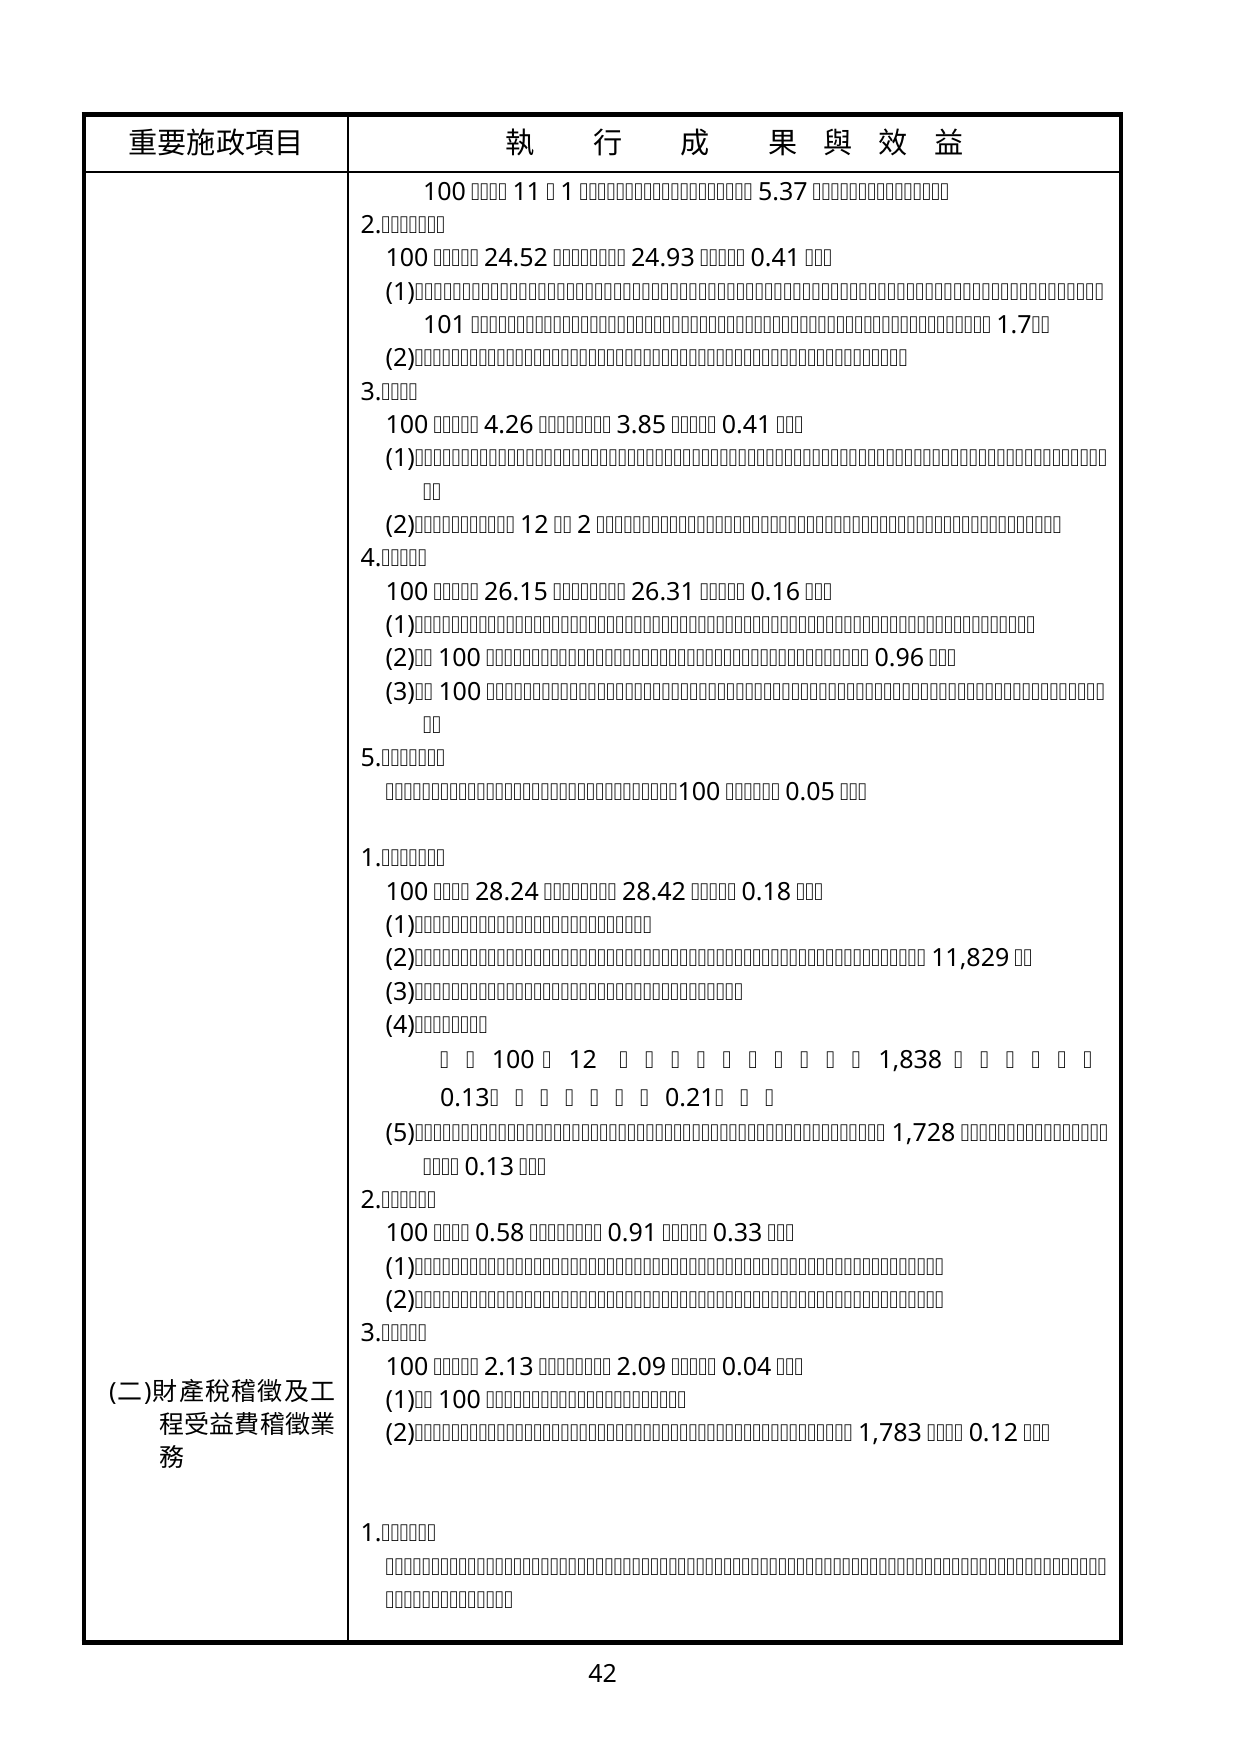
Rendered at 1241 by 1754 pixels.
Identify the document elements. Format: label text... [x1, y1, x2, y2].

table_header 執 行 成 果 與 效 益 [349, 117, 1119, 171]
table_header 重要施政項目 [86, 117, 347, 171]
table_cell 100年度歲入預算數為1,184億元，其中稅課收入534.33億元，非稅課收入164.40億元，補助收入485.27億元，預算達成率為87.22%（截至101年1月20日關帳日入庫情形，未含保留數）。 在歲入方面加強督促機關各項收入繳庫事宜，歲出方面嚴格審查各項經費支出並確實執行。 1.賡續推動各機關學校辦理實體採購卡及網路採購卡業務。 2.各機關100年度實體卡刷卡金額為14.80億元，網路採購卡刷卡金額為0.38億元。 1.成立「財劃法專案小組」，研討修法方向與內容。 2.研擬有利大高雄的「財政收支劃分法」、「公共債務法」修法說帖，函送高雄市籍立法委員協助爭取合理之財源及舉債空間。 3.除原有的開源節流措施再精實外，另新增部份財政新策略，結合「土地開發」及相關創新思維及突破性財務策略，以改善大高雄的財務困境。 1.積極督導各機關將各項規費、罰鍰、信託管理、財產、營業盈餘及事業、捐獻、贈與及其他收入，依照規定繳庫。 2.督導各機關確實依「高雄市政府所屬各機關學校收入憑證管理要點」辦理。 1.100年度發行1期附息公債及1期零息公債共計200億元，利率各為1.45%及1.2%均較同期發行之公司債利率為低，充分運用年度債務付息預算，注意市場利率趨勢，掌握發行時點，節省利息支出。 2.按期別撥付本市債務基金發行公債之相關費用及還本付息等費用。 以公開詢價方式，依各銀行提報最低利率作為借款銀行之參考資料，隨時辦理債務轉換及啟動利率協商機制，以節省利息支出，加強債務管理，若參考99年度原高雄縣透支利率估算，則約節省利息支出2億元。 1.高雄銀行100年度辦理現金增資12億元，本府編列5億元預算配合辦理，使高雄銀行順利於100年10月完成增資。 2.增資案發行價格每股10元，本府共計認購5千萬股，持股比率由46.07％異動為45.28％。 1.本府100年6月考核該所99年度經營績效，成績83.87分，列為甲等。 2.100年1月及7月抽查質借品安全管理及存貨控管情形，抽查結果正常，未發現錯誤疏失之情形。 3.現行質借放款利率為月息9厘，發揮平衡民營當舖高利之功能。 4.100年度總收質人次4萬1千餘人，收質件數12萬9千餘件，總放款金額為14億2,795萬元。 5.100年度盈餘預算數為1,703萬5千元，截至12月底稅前盈餘1,708萬2千元，全年預算達成率100.28％。 1.本市第三信用合作社均依照章程規定，定期召開理、監事、社務會議暨社員代表大會，聽取各項工作報告、業務報告，審議各項提案。 2.人事升遷任用確實依照人事管理規則規定辦理，並督促加強員工職前及在職訓練。 3.督促建立各項制度，加強社員合作教育及增進社員福利。 1.本市第三信用合作社存放款及代理業務均依規定辦理，經行政院金融監督管理委員會檢查之經營缺失事項，除監督檢討改善並予追蹤考核。 2.每月依據業務報告分析經營狀況，督導改善。 3.本年度派員查核第三信用合作社本、分部共5家變現性資產，尚未發現重大違失情形。 4.督導信用合作社於努力拓展業務外，並配合政府政策提高備抵呆帳提撥率、積極轉銷呆帳，100年度逾放比率有下降之情形。 督導本市第三信用合作社辦理增股，充實自有資金，輔導監事會監察各項開支，糾正不當開支，並加強稽核，防範舞弊之發生及開源節流改善財務結構。 1.督導農、漁會信用部依據政府金融法規辦理信用業務並追蹤考核。 2.督導農、漁會信用部積極清理逾期放款，加強催收提升經營體質，100年度逾放比率持續改善。 3.督促追蹤金檢缺失改善情形。另配合海洋局及農業局辦理年度考核。 4.本年度派員查核農漁會本、分部共33家變現性資產，尚未發現重大違失情形，並督導其確實辦理缺失改善後彙報行政院農業金融局。 1.於100年5月3日召開「高雄市不動產評價委員會100年第1次會議」重行評定本市100年房屋標準價格，對於房屋標準單價中有關房屋樓層超高部分之加價規定，予以高度（12公尺）限制，及簡陋房屋項下增列「樑、柱使用回收再利用之舊有鋼骨建材」一項減成規定。另重行評定全市房屋街路等級調整率，檢視全市各道路地段率之妥適性與合理性，共計調整49個路段，影響戶數7,285戶，增加稅額53萬元，並於100年5月20日以高市府四維財稅金字第1000052621號函公告自100年7月1日起實施。 2.縣市合併後重新制定「高雄市促進民間參與公共建設減免地價稅房屋稅及契稅自治條例」、「高雄市使用牌照稅徵收自治條例」、「高雄市房屋稅徵收自治條例」、「高雄市娛樂稅徵收自治條例」等4項法規草案，業經本市議會第1屆第2次定期大會一讀會審議通過。另訂定「高雄市私有歷史建築聚落文化景觀地價稅及房屋稅減徵標準」業經100年4月12日市府第15次市政會議審議通過，並以100年5月9日高市府四維財稅金字第1000046793號令刊登於高雄市政府公報100年夏字第12期。 本市100年度市稅預算數為308.8億元，截至100年12月底止實徵淨額累計數308.1億元，達成率為 99.8 ﹪。 本府稅捐處積極戮力加強清理欠稅，100年度計徵起12億403萬元。 1.依據本府100年度菸酒查緝抽查計畫，應抽查菸酒製造業、進口業、批發買賣業、販賣或使用未變性酒精業者共600家，截至12月31日止，共抽檢業者1,088家，執行率181.33%。 2.100年查獲涉嫌違反菸酒管理法案件截至12月31日共137件，查扣違規酒品累計為185,770﹒23公升，市值為2,896萬7,806元，查獲違規酒品績效為全國第一，另查扣違規菸品累計為1,240,651包，市值為5,669萬1,618元，查獲違規菸品成績斐然。 3.100年菸酒查緝績效如下： (1)春節前專案查緝，經評定查獲私劣酒品績效全國第1名，查獲低價酒品全國第2名。 (2)端午節前私劣菸酒專案查緝，經評定查獲私劣菸品績效全國第1名，查獲低價酒品全國第2名。 (3)中秋節前私劣菸酒專案查緝，經評定查獲私劣菸品績效全國第2名。 (4)第1次不定期私劣菸酒專案查緝，經評定查獲私劣菸品績效全國第3名。 (5)第2次不定期私劣菸酒專案查緝，經評定查獲私劣菸品績效全國第2名。 1.100年辦理菸酒法令宣導，區分為動態及靜態如下： (1)動態方面：校園宣導（15場次）、民眾法令宣導（110場次）、業者法令宣導（179場次）合計宣導場次為304場次，人數約350,000人，並主動積極規劃朝多元化方式進行，如青少年校園宣導及主辦邀請藝文團體及弱勢團體表演，於宣導活動中融入文化、關懷及慈善公益表演，以擴大宣導效果。 (2)靜態方面： A.1月20日及30日於台灣新生報刊載免稅菸酒不得營利販售法令宣導新聞及酒之廣告或促銷應有明顯標示或其他警語法令宣導廣告。 B.1月27日首長接受市政行銷廣播中心專訪，重點簡述為如何加強查緝？如何教導民眾辨別私劣菸酒？如何從教育的理念著手，杜絶私劣菸酒氾濫？等相關菸酒法令知識。 C.4月委外製作菸酒法令宣導標語共2,000份，完成後已分送各民政及警政單位，以擴大菸酒法令宣導效果。 D.5月份發布2則菸酒法令新聞稿，分別刊載於「台灣時報」及第1261期之「新新聞」週刊。 E.6月份委外製作「私劣菸酒不入口身體健康不用愁」之紅布條計500條，提供環保局加掛於清潔車輛，以擴大菸酒法令宣導效果。 F.6月份發布5則菸酒法令宣導新聞稿，分別刊載於「台灣新生報」及「台灣時報」。 G.8月份分送菸酒法令宣導講義及摺頁至東區與西區稅捐稽徵處所屬各分處服務台供民眾參閱，以擴大菸酒法令宣導效果。 H.9月份委託港都電台自9月13日起至11月11日止，製播2則菸酒法令宣導文案，並搭配新聞置入及節目口播等方式宣導菸酒法令。 I.9月份委外製作戶外彩色LED電視牆，自9月1日起至10月31日止，於本市（十全、五福、大勇）重要路口等3處，播放「菸酒相關法令宣導」多媒體廣告，以擴大菸酒法令宣導效果。 J.12月10日於臺灣時報，刊載拒買私劣菸酒身體健康到永久等菸酒法令小常識之宣導廣告。 K.12月於台灣新生報所發行之農民曆，刊載拒買來路不明及價格明顯偏低之菸品及勿以網路或其他無法辨識購買年齡方式販售酒品之宣導廣告。 2.100年共辦理4場菸酒辨識研討會，分別於5月（鳳山行政中心多媒體會議室）、7月（市府九樓第六會議室）、9月及12月（市府10樓財政局第2會議室）舉行。 100年度分別於3～7月、9月及12月共辦理7次銷毀已判決（裁處）之沒收、沒入物品，總計銷毀私酒126,871.6公升，私菸220萬6,929包。 為利財產移交接管及產權、管理機關變更登記作業之推動，依照 「改制後高雄縣市管理機關對照表」，分別清查、繕造移接清冊，高雄縣市及原鄉鎮市公所經管財產，其中土地計12萬筆、建物1萬餘棟及其它財產達322萬筆，移交清冊達2千餘冊，於合併改制後，隨同業務移交新管理機關管理，本府各機關學校已於期限內完成財產清冊移交及產權變更登記事宜，目前各機關學校已如數完成。 1.為維護本市財產權益，將原高雄縣所屬機關學校及鄉鎮市公所之財產資料納入系統管理，並擴充強化原有「高雄市市有財產管理資訊系統」，以求市有財產量值之正確性。 2.於100年度分別辦理系統硬體擴充、資料轉檔、系統操作及財產法令等教育訓練，藉以建立財產管理人員護產責任及正確管理觀念。101年度起將全面使用「市有財產管理資訊系統」執行財產管理相關作業。 督導府屬各機關學校公用財產管理： 1.督促各管理機關依規定辦妥產權及管理機關登記。 2.完成100年度公有財產管理業務檢查： 辦理本府所屬機關學校財產管理業務檢查，藉以發掘問題、檢討得失，以期增進業務管理能力，健全市有財產管理制度，100年度計抽查本市體育處等13個，檢查結果受檢單位成績85分(含)以上而未達90分以上者，依規定財產管理人員得以獎勵，其他單位成績在70分以上而未達85分者，予以輔導協助改善。另將檢查結果函送本府所屬機關學校據以參考改善（進）。 3.辦理財產管理教育訓練，強化財管績效： 為因應縣市合併財產資料整併作業及管理，加強本府各機關學校財管人員對市有財產系統操作之熟悉度，100年度辦理市有財產管理資訊系統操作研習，參加人數共約600人。另為加強市有財產之保管、使用、收益、處分與利用，增進本府各機關學校財產管理人員相關管理知能與常識，針對財管人員舉辦教育訓練，總計受訓人數約900人，藉此導正財產管理部分缺失及解決問題，增進財產管理人員財產管理知能與常識，並提昇財產使用效能。 4.促進資源再利用，增裕市庫收入： 為達到有效使用公用財產，98年12月委外建置完成戀舊拍賣網，99年3月1日正式啟用，藉由拍賣網進行交換及公開拍賣，除資源充分再利用外，亦可增裕市庫收入。截至100年12月31日止，共計拍賣947項物件，總金額約130萬元。 5.市有公用動產依規定分類、編號，並設置財產分類明細表，每半年報主管機關。 6.為提升財產使用效能，於100年7月重新編訂「高雄市市有公用財產管理作業手冊」 以作為縣市合併後承辦財產管理業務之範本，加強各機關學校財產管理能力及健全市有財產管理制度，以維護市產權益，並提昇財產使用效能。 為提高原高雄縣轄區內27個區公所經管之原代表會辦公廳舍之利用效能，避免浪費資源，清查使用情形、統一列管及規劃本府各機關辦公空間所需，以強化建物空間整體運用價值，經實地清查原高雄縣轄區內27個區公所經管之原代表會辦公廳舍完竣並擬具處理原則奉核定後，皆已分配使用完畢。 對於本市市有土地及房舍應繳納之地價稅與房屋稅，均依規定於收到繳稅通知單並核對清冊無誤後，依法繳納。 為了解並提高原高雄市轄區內市有閒置眷舍之利用效能，避免浪費資源，擬具「市有閒置眷舍清查計畫」，第一階段清查閒置眷舍作業，已完成第一階段清查閒置眷舍作業，可立即收回處理部分共計44筆，其中6筆可處分眷舍已送請本市議會審議後辦理讓售，俾挹注市庫財源。 1.已出租市有非公用土地予以讓售。 2.市有非公用空地辦理標售。 3.100年度總計出售11億4,487萬元。 1.100年度房租收入1萬5,248元。 2.100年度土地租金收入1億6,929萬元。 3.100年度違約金收入121萬849元。 追收被占用市有非公用土地使用補償金，100年度使用補償金收入2,585萬元。 1.100年度提供交通局借用市有非公用空地，規劃作為臨時停車場計44筆，面積2.4公頃。 2.100年度提供區公所借用辦理綠美化作業計72筆，面積1.7公頃。 開創市有非公用不動產標租業務，制定「高雄市市有非公用不動產標租作業要點」及訂定標租投標須知、租賃契約書等招標文件，公開標脫坐落臨海工業區內小港區二橋段1343-1地號市有非公用土地，每年增加租金3,214萬2,670元的財源收入。 制定「高雄市市有非公用土地設定地上權實施要點」及訂定公開招標設定地上權投標須知、契約書等招標文件，於100年度辦理三民區三塊厝段二小段1362地號、鼓山區龍北段22地號等2筆市有土地設定地上權公開招標，惟無人投標，正檢討投標條件及了解投資人之需求，努力以赴賡續推動設定地上權業務。 為加強市有財產之活化管理及開發並配合都市發展增進財源，提請高雄市議會解除市有非公用土地逾500平方公尺出售管制，以供民間開發利用，創造公有財產管理之公共價值。 1.嚴格控制預算，促使庫款靈活調度： (1)建立各機關（工作計畫）歲出分配預算餘額資料檔，作為辦理支付之依據。 (2)代理銀行將各機關學校收入繳款資料（保管金繳款書15,962件、特種基金繳款書70,423件）、支出收回資料12,839件，匯入電子支付作業系統，作為辦理支付之依據。 (3)編製各類支付報表，提供上級決策參考。 2.加強支付資料審核，確保庫款安全，提供正確、迅速付款服務： (1)複核、簽放各機關學校付款支付資料251,726件。 (2)複核各機關學校轉帳資料4,397件、移轉資料135件。 (3)本年度支付淨額計349,779,023,811元。 (4)提供支付資訊予各機關學校隨時查詢核對。 1.全年支付筆數363,895筆，簽發市庫支票24,157張，其中領回轉發支票22,758張，自領支票703張，郵寄支票184張及存帳支票512張。 2.受理動態密碼卡及放行憑證之申請、換發： 受理動態密碼卡及放行憑證之申請、換發共2,767件，金額261萬3,900元，並於支付系統設定使用權限。 3.定期或不定期查核代庫銀行受託辦理部分支付業務情形： 查核簽發市庫支票辦理情形3次，另查核電子支付作業系統安全控管2次。 4.辦理逾5年未兌市庫支票繳庫事宜： 依高雄市市庫集中支付電子作業處理要點第22點規定辦理逾5年未兌市庫支票繳庫共繳納14萬8,812元。 增加就業機會，降低失業率，並提振本市經濟 1.100年度計核准10家廠商，其中屬高雄軟體園區者計5家。 2.100年度共有29家廠商請領補貼款，融資利息補貼2,034萬元，租金補貼620萬元，房屋稅補貼349萬元，共計3,003萬元。 支付公債發行及還本付息手續費 透過債務基金按期支付所需費用並辦理公債還本付息手續。 透過債務基金按期支付所發行公債之利息。 支付賒借收入利息 依賒借收入貸款金額及利率辦理利息支付手續。 支付調節庫款收支所舉借短期借款利息 償還部分貸款及公債本金 依還本期限辦理償還到期公債及借款本金。 1.加強推行為民服務工作，定期檢討成效，以落實為民服務 (1)充實改善各項服務及櫃台化作業，俾利民眾洽公，提升服務績效。 運用現代化資訊與通信科技，強化全功能服務櫃台功能，整合運用各稅的電腦資訊，將納稅人經常洽辦之37項服務項目，集中於單一窗口並受理跨區申辦，迅速完成民眾洽辦事項，免除奔波久候之苦，達到隨到隨辦立即服務之目標。全年共26萬件，績效卓著，落實「一處收件、全程服務」及「單一窗口」的便民服務。 為提升服務品質，除平日實施中午不打烊辦公服務外，並於使用牌照稅、房屋稅及地價稅開徵期間實施「延時服務」及「引導服務」措施，擴大服務層面，民眾反應良好。 為照顧偏遠地區民眾，免除其舟車勞頓，設立旗津服務台，提供稅務諮詢及核發各種稅務證明等37種服務，便利離島居民申辦各項稅務案件，全年累計服務32,652件。 推行全國首創「稅單健康檢查-讓您稅的安穩」便民措施，「主動」協助納稅人檢視稅單，以維護其權益，此一前瞻創新之作法，經新聞媒體刊載已廣獲迴響，全年累計服務81,128件。 設置「稅易通-客服中心」提供民眾電話語音查詢申辦進度、預約服務或申辦稅務案件，民眾透過家中或公共電話撥打服務專線代表號2293363，服務地點無限延伸。客服中心全年累計受理查詢、申辦及預約服務11,745件。 (2)重新檢修資訊服務網之資料內容與服務功能，並首創增建「節稅健檢系統」、「不動產移轉流程」之線上即時查詢服務功能，讓納稅義務人查詢本人稅務資料不受時間及空間限制，提供更便民多元化的服務管道，有助於提升網際網路服務品質。線上申辦全年共1,322件，網頁瀏覽查詢人次累計2,134,384次。 (3)為提升稽徵服務品質，不斷加強員工各項訓練，以提升本府服務形象。 為增進同仁業務之專業素養及技巧，舉辦為民服務及電話服務禮貌訓練，以增進同仁服務效能，提供優質的服務品質。 辦理志工專業特殊訓練及座談會，受訓志工計34人，藉以加強志工租稅常識及提升服務品質。 派員參加市府及人發中心、財訓所辦理之相關為民服務訓練課程。 (4)辦理民眾意見調查，經由民眾對各項納稅服務或稽徵業務進行問卷調查，俾能檢討及反映實際作業狀況，以為改進之參考。 調查對象：設籍高雄市(縣)且年滿20歲以上之民眾自由作答。 調查時間：自100年9月1日至9月30日止。 調查結果：本年度所作意見調查有效回收1,068件。 調查結果顯示如下： A.整體服務品質滿意度為99.16%，顯示一年來為民服務的努力獲致民眾高度的評價。 B.稅務服務項目中以「櫃台人員的辦事效率」最令民眾滿意。 C.有關民眾建議事項，業已轉發相關單位全面檢討，以強化為民服務品質。 (5)為落實為民服務工作，積極提升為民服務品質，定期或不定期考核稅捐稽徵處各分處為民服務工作，並將考核結果函請各單位檢討改進。100年稅捐稽徵處分別對各分處執行書面考核、實地考核各1次，並彙整考核缺失，要求各分處檢討改善。 (6)為善用社會資源延伸服務據點，以加強為民服務，與本市各區公所、戶政事務所及民間企業建立跨官產合作關係，發揮資源共享效益，以提升為民服務效能及形象。100年度累計服務30,878件，績效良好。 2.訂定多元化之租稅教育及宣導活動計畫，並確實執行，使納稅人瞭解各稅稅法規定，加強徵納雙方溝通，以提高納稅意願 (1)訂定100年度租稅教育及宣導工作計畫，並切實執行。 (2)舉辦租稅教育與宣導共計辦理408場次： 宣導租稅法令常識，維護市民納稅權益，全年不定期舉辦租稅宣導，市民反應熱烈，不但圓滿達成租稅宣導任務提升機關形象，更有助稅收及增進徵納雙方和諧關係： A.配合節日、節慶舉辦租稅宣導，舉如「結合100年高雄端午龍舟邀請賽」、「温馨五月感恩媽咪」、「重陽節聯歡租稅宣導活動」、「結合2011跨年晚會租稅宣導活動」等活動。 B.結合本府農業局、公車處、各區公所、民政局等機關、大型活動舉辦租稅宣導，舉如「2011MIZUNO高雄國際馬拉松活動」、「農濃的愛」、「高雄廣播電台台慶活動」、「公車與鴨子船社區行銷推廣」、「2011左營萬年季」等活動。 C.提升市民文藝氣息及生活品質，舉辦「結合大彩虹音樂節活動」、「結合我的祖宗十八代舞台劇」、「結合豆子劇團達剛三號」、「結合創世歌劇團-女人皆如此藝文演出」、「結合聲光顯影皮影戲活動」等辦理租稅宣導，加強民眾正確之稅務認知。 D.提倡正當休閒活動，增進親子情誼促進家庭和諧，並適時宣導租稅，舉辦「活力租稅健行」、「慶祝建國百年統一發票盃南區路跑活動」、「結合菜公里兒童寫生租稅宣導活動」等活動。 加強租稅教育宣導，以建立民眾正確稅務觀念，全年不定期舉辦租稅教育講習，適時宣導租稅法令並解決民眾各項稅務疑義： A.加強培訓租稅宣傳隊，提升其專業素養及宣傳技巧，俾使租稅教育與宣傳工作順利推展。 B.結合本府社教館、客家委員會、勞工大學、各國中及國小、高雄市國稅局等，舉辦「租稅假日創意廣場」、「土地增值稅申報實務講習」、「教師租稅講習」等租稅講座。 C.針對不同的機關、團體需求，舉辦「高雄新聞職業公會租稅講習」、「藥師公會節稅講習」、「保險從業人員講習」、「不動產同業公會會員代表公會」等租稅講座。 D.建立一般市民朋友正確租稅常識，舉辦「租稅行動教室」、「新租稅Kuso－童話故事首部曲及二部曲網路租稅教育」等租稅教育課程。 E.加強學童及教師租稅法令常識宣導及培養誠實納稅觀念，舉辦「建國百年租稅達人冠軍秀」、「Let`s fight－狗狗租稅PK賽」、「租稅開麥拉－七件戲服的秘密」、「100年度租稅幸褔學習計畫租稅常識測驗」及「國中、小學校慶、租稅學堂暨行動電影院」等租稅教育宣導活動。 (3)利用媒體辦理各項宣導： 利用發布新聞、本處及機關團體網路、社群網站、廣播電台、有線電視台播放短片及跑馬燈、張貼開徵海報及公告、大型路口電子LED廣告、各機關學校LED租稅宣導、大型路口、加油站及垃圾車懸掛布條等媒體密集擴大宣傳，以全面廣為周知社會大眾，有效防止新欠，提升稽徵績效。 編印各種稅務文宣資料：舉如宣導手冊、地方稅宣導小摺頁、多元繳納方式、稅務小錦囊、稅務報馬仔、稅務講習講義等，分送納稅義務人或民眾參閱。 (4)加強新頒稅務法令及重要措施發布新聞及開闢稅務專欄： 本年度共發布新聞計469件，見報數達504件，除有助於建立民眾正確誠實納稅觀念，對稅制、稅政推動以及機關形象的提升，助益良多。 1.徵收地價稅 100年度預算數60.55億元，實徵淨額為65.75億元，超徵5.2億元。 (1)確實運用內部及外部各項課稅資料，以確實釐正土地稅籍並正確開徵地價稅。 (2)執行100年度地價稅開徵、催徵工作計畫，於開徵前訂定地價稅宣導工作計畫，利用各項媒體廣為宣傳，提醒納稅人如期繳納，以提高徵績；開徵期間加強納稅諮詢及補單作業，並於滯納期滿積極清理欠稅。 (3)積極執行地價稅稅籍及使用情形清查工作計畫，全年清查作業合計增加稅收5億551萬元；另因縣、市合併重新歸戶，東區稅捐處約5億元稅額歸戶至西區稅捐處，致稅收超徵並順利達成預算。 2.徵收土地增值稅 100年度預算數30.48億元，實徵淨額為31.93億元，超徵1.45億元。 (1)嚴謹審核減免、不課徵及退稅申請案件，確實執行所有列管案件清查，有效遏止逃漏及增加稅收。 (2)本年1月起房市交易趨於活絡，申報移轉件數及應納稅額較去年同期增加，5月起受特種貨物及勞務稅影響及10月起受國際經濟情勢不確定性衝擊，申報土地移轉件數略有減少，惟累計申報查定件數及應納稅額仍較去年同期增加，其中新光人壽保險股份有限公司等1,000萬元以上大額案件於12月繳入稅額計3億6,790萬元，又補徵以前年度記存稅額7,732萬元，致稅收超徵並順利達成預算。 3.徵收契稅 100年度預算數12.74億元，實徵淨額為11.27億元，短徵1.47億元。 (1)本年1-3月房市交易尚屬活絡，申報房屋移轉案件及應納稅額較去年同期增加，惟4月起因受特種貨物及勞務稅影響，申報房屋移轉案件及應納稅額均較去年同期減少，又去年有日月光半導體製造(股)、華東科技(股)、力興資產管理(股)等繳納大額契稅4,392萬元，本年則較少大額交易，致實徵數減少。 (2)本年度雖加強涉屬契稅條例第12條第2項案件之列管及查核，以有效遏止逃漏及增加稅收，並落實契稅跨區申報及跨區查欠作業，便利納稅人就近及早完成申報，惟仍未能達成預算。 4.徵收房屋稅 100年度預算數54.85億元，實徵淨額為53.84億元，短徵1.01億元。 (1)確實運用內部及外部各項課稅資料，以健全房屋稅籍。 (2)執行100年度房屋稅稅籍及使用情形清查工作計畫，確實核對房屋稅籍，而使公平合理課稅，總計全年清查作業增加稅收0.88億元。 (3)執行100年度房屋稅開徵、催徵工作計畫，於開徵前廣為宣導開徵訊息，於開徵期間加強納稅諮詢及補單作業，並於滯納期滿積極清理欠稅。 (4)本年預算數較去年增加3.35億元，雖經努力稽徵，仍有1.01億元缺口。 5.徵收印花稅 100年度預算數6.17億元，實徵淨額為5.62億元，短徵0.55億元。 (1)訂定100年印花稅總檢查工作計畫，擇選經驗豐富、熟稔查核方法之同仁組成檢查小組進行查核，總計查核1,375家，自動補報補繳稅額10,245萬元，查獲違章商號18家及稅額40,950元。 (2)100年度預算數較99年度預算數增加0.17億元，惟本年度並無新增重大工程合約，及金融機構存款、放款利率仍低，另受特種貨物及勞務稅影響及國際經濟情勢不確定性衝擊，因而降低不動產交易的意願，致使應稅憑證減少，雖已加強執行總檢查工作，及積極輔導營業人改以繳款書方式完納印花稅或辦理印花稅彙總繳納，惟仍未能達成預算。 6.經徵工程受益費 100年無新開徵工程受益費。 1.徵收使用牌照稅 100年預算數34.76億元，實徵淨額為35.21億元，超徵0.45億元。 (1)辦理車輛稅籍資料與監理處車籍資料互相勾稽，並予釐正。 (2)加強清查欠稅人戶籍地址，若查得新址，即予更正投遞住所，再以雙掛號寄發，逾滯納期滿未繳即移送強制執行，本年度共移送32,762件。 (3)釐正納稅人投遞地址，提高開徵繳款書送達率，利於稅款之徵起，減少新欠發生。 (4)車輛總檢查計畫： 本年度迄至12月底止，運用車牌自動辨識系統及停車格資料等，查獲本市未稅及無牌使用公共道路等車輛，經移送裁罰者計有2,179件，補稅金額3,140萬元，裁處罰鍰5,184萬元。 (5)施行「退稅憑單」，採隨到隨辦方式，縮短作業流程，加強便民服務，頗獲好評。 (6)對於身心障礙車輛免稅案件，訂定清查計畫，針對全國戶政交查之異常資料分批逐筆詳查，其中已不符免稅規定者計1,757件，已全部恢復課稅並追繳稅款，計補徵稅額1,492萬元。 2.徵收娛樂稅 100年預算數1.42億元，實徵淨額為1.35億元，短徵0.07億元。 (1)本年度1-12月臨時公演徵起稅額580萬元，與去年同期徵起835萬元比較，減少255萬元，稅收不如預期。 (2)整個娛樂業環境改變，傳統舞廳、電玩業消費人口減少，新興視聽歌唱、投幣式卡拉OK、網咖等娛樂業均為平價或小規模商號，營業額較低，稅收因而減少。 1.辦理稅款解繳 配合金融機構代收地方稅之金資流作業，辦理稅款轉正解繳市庫。 2.退稅納入電腦一貫作業 依據徵課管理作業規定，列印退稅公庫支票、憑單及表報。100年度辦理退稅共計24,214件，金額3億3,029萬元。 3.宣導多元化轉帳納稅管道 100年度納稅人使用多元化轉帳納稅共計773,569件，其中委託轉帳115,434件，自動櫃員機12,512件，信用卡34,174件，便利商店609,918件，電話語音及晶片金融卡1,531件。 4.欠稅清理 為加強防止新欠清理舊欠，訂定年度欠稅清理計畫函轉各單位確實執行，100年度計徵起舊欠7億5,308萬元。 5.稅捐保全措施 欠稅案件依法辦理禁止處分與限制出境，保全租稅債權，共計徵起3,602件，金額1億3,587萬元。 6.執行憑證之清查 100年度執行憑證再移送強制執行而徵起舊欠計9,158件，金額6,101萬元。 7.欠稅移送執行 100年度滯納稅款及罰鍰案件移送強制執行共計98,864件，金額10億9,828萬元，徵起30,782件，金額2億9,763萬元。移送件數徵起率31%，移送執行金額徵起率27%。 8.配合行政執行 執行人員除派駐法務部行政執行署高雄分署收取執行案款，處理執行命令扣薪、扣存款等匯票、支票兌領外，並協助引導執行書記官前往現場執行。 9.參與債權分配 100年度法拍申報債權參與分配案件計2,687件，金額11億5,389萬元，其中土地增值稅獲分配1億2,873萬元，房屋稅等其他稅款獲分配9,049萬元，合計2億1,922萬元。 1.實施電腦線上作業及查詢 (1)西區稅捐稽徵處各項稅目（土地增值稅、契稅、房屋稅、地價稅、牌照稅、娛樂稅…等）申報、開徵、過戶釐正作業，皆可跨全市各分處辦理及查詢，全功能櫃台服務計41,418件。 (2)跨國稅局查詢租賃或執行業務計25,229件。 (3)戶政網路戶籍查詢計301,705件。 (4)健保資料及郵匯資料查詢計33,974件。 (5)查詢地政處(地籍)、都發局(土地分區使用)等資料計409,111件。 (6)每日提供高雄市稅收快報、退稅快報資料計2,910,588件及45,897件。 (7)納稅人限制出境查詢計1,306件。 (8)查詢全國財產及綜合所得稅、營業稅等資料計1,352,561件及444,512件、124,015件。 (9)推展行政院研考會貼心e管家，以登入訊息通知民眾各項稅費罰單之繳納，提供636筆服務。 2.持續推展稅務自動化作業 (1)落實稅務業務資訊化，執行各稅開徵、稅款解庫、銷號、欠稅催繳、移送執行、徵收管理、會計等全面電腦化作業，維護稅務徵收各項作業，縮短處理作業時間，跨機關服務，提升行政作業效率，提供各項便捷為民服務。 (2)推展執行財政部稅務入口網路線上申辦及查詢作業計2,830件。 (3)持續推廣地方稅網路申報作業，舉辦租稅宣導活動，並於各大媒體持續宣傳及推廣，大幅提升網路使用意願，總計100年度地方稅網路申報案件共68,168件，較去年大幅成長129%，有效提升網路申報作業績效。 (4)配合各稅繳款書條碼化作業，進行金融機構臨櫃代收條碼化繳款書金資流作業，於99年7月全面實施後，加速稅款解庫速度。 (5)運用社會局每月提供之檔案，查核牌照稅免稅車輛檔計43,121件。 (6)運用交通局提供之15套車牌辨識系統資料及停車格資料，以資源共享方式與本處購置之車牌辨識系統資料整合，以簡化使用牌照稅車輛檢查程序及提升車輛總檢查績效。並獲本府所屬各機關建立參與及建議制度評選獲得第一名，參加「行政院所屬各機關建立參與及建議制度」評選。 (7)持續推展「欠稅影像掃描移送執行整合系統」，有效提升作業效率。 (8)「稅務電子證明系統」提供房屋稅、地價稅課稅明細表、使用牌照稅稅籍、退稅及轉帳納稅資料等查詢服務項目，提供多元化服務平台，全年度服務件數已超過1,524件，大幅提升便民服務績效。 (9)因應縣市合併，於100年1月6日完成稅務資料庫整併及連線作業，完成縣市合併稅務資訊整合作業，東、西區稅捐處徵課管理系統作業由本處（西區）執行，使本市稅款劃解、解繳入庫、會計、統計等作業一致性，提升資訊作業行政效率，提供高雄市民單一窗口查詢之便捷服務。 (10)配合財政部財稅資料中心「賦稅資訊系統整合再造更新整體實施計畫」地方稅建置委外服務案作業，100年配合期程已完成74項子系統之需求訪談、系統分析、系統設計等作業，另擔任南區7個地方稅稽徵機關教育訓練之窗口，共辦理7項課程之教育訓練計14天次，參加人數計247人。 3.維護資通安全 (1)成立資通安全處理小組，加強緊急通報應變能力，並防範資通安全事件危機，並配合本府資訊處分別於100年4、9月進行電子郵件社交工程演練，100年12月進行資訊安全通報演練，均符合規定標準。 (2)建置內外網路實體隔離設備，有助提升資訊安全，阻絕不法入侵。 (3)依ISO27001認證之ISMS（資訊安全管理系統）規定，落實資訊軟、硬體之安全、管制與維護，強化資通安全。100年度辦理2次資訊作業內部稽核，並進行2次ISMS資訊安全外部稽核及2次ISMS資訊安全內部稽核作業，通過驗證複評，有效發揮資通安全之預防矯正功能。 (4)100年6月10日、10月23日及12月9日實施災變回復模擬演練，模擬網路通訊系統受損、電腦機房供電系統中斷與Data Guard資料庫磁碟陣列故障演練，確保在最短時間內回復正常作業，維護稅捐稽徵處業務順利安全運轉。 4.辦理稅款資料劃解、登錄與銷號 (1)100年度完成繳款書銷號計2,866,569件。 (2)100年銷號異常案件處理計17,574件。 (3)100年度登錄高雄市無條碼繳款書計3,679件。 (4)代為處理外縣市稅款資料計176件。 5.辦公室自動化作業 (1)推動辦公室OA自動化，整合相關辦公室業務，例如電子公文收發、公文製作、公文管理、人事差假、薪資、人民陳情案件管制等。 (2)已建立同仁e化內網電子信箱，簡化傳遞流程，提升行政效率，達成e化目標。 (3)已建立內網知識管理平台，有利於同仁熟悉各項稅務操作流程、資訊作業相關規定及充實專業知識。 (4)為落實無紙化作業之推廣，於西區稅捐稽徵處各單位加裝乙套掃描套件於網路影印機上，以簡化公文傳閱及減少影印保留之公文紙張。 1.審慎處理違章案件，以保障受處分人權益並維護租稅公平 (1)違章案件均由審理人員，充分審視違章證據，澈底瞭解案情，依法審慎處理，以符公平合理之課稅目的。100年度受理違章案件2,838件，皆已審查結案，辦結率達100%。 (2)對審理確定之違章案件均填具審查報告書及裁處書，層轉審核；另對於簡易違章案件，以裁處書兼代審查報告書，以提升行政效率。 (3)屬漏稅額在20萬元以上或行為罰在50萬元以上(使用牌照稅裁罰案件除外)，均提送裁罰審議小組審議，並按審議決定製作裁處書。本年度提送裁罰審議小組審議案件計6件，已決議通過並作成裁罰處分。 2.加強違章罰鍰案件之送達催繳及移送法務部行政執行署高雄分署強制執行，以提高罰鍰徵起績效。100年違章罰鍰繳納件數計3,532件，罰鍰徵起數計6,400萬元。 3.加強辦理行政救濟案件，以保障並維護納稅人權益 (1)100年受理復查案件計120件，已作成復查決定書計133件（含99年受理者47件）。 (2)100年提起訴願案件計78件，提起訴訟案件（含上訴審）計36件，均已依限答辯並出庭辯論。 (3)復查案件，經審核確有計算錯誤或適用法令錯誤，改按更正程序處理者計20件；經輔導溝通後，撤回復查申請者計5件。 4.妥慎受理、列管民眾檢舉逃漏稅案件 (1)檢舉案件均由專人並以密件處理，檢舉人身分資料由專人登記密封後，再派由承辦人辦理查核，確保檢舉人之權益。 (2)100年受理檢舉案件計92件，其中檢舉國稅部分計39件，均立即轉請高雄市國稅局辦理逕復檢舉人；另檢舉地方稅部分計53件，已辦結者計50件，均已將調查結果函復檢舉人。 (3)100年辦理經檢舉而查獲違章漏稅者計17案，經審理核定補徵稅額1,018萬3,384元及裁處罰鍰計896萬8,000元。 1.加強為民服務工作，定期檢討成效，以落實為民服務： (1)改善各項服務及櫃台化作業，提升服務績效。 積極辦理各項為民服務工作，設置全功能服務櫃台，並推行「中午不打烊」、「延時服務」、「跨區服務」、「社區服務隊」等多項業務，提供民眾更便捷的服務，整合運用各稅電腦資訊，將納稅人經常洽辦之37項服務項目，集中於單一窗口並受理跨區申辦，迅速完成民眾洽辦事項，免除奔波久候之苦，達到隨到隨辦立即服務之目標。(100年服務計73,383件) 「稅務新航-ND視訊服務網」與美濃、甲仙、燕巢、彌陀、路竹、六龜、大寮及林園區等8所戶政事務所建置VoIP視訊電話，讓鄰近民眾即時申辦稅務資料，免除往返機關奔波，落實e化便民服務及節能減碳政策。(100年服務計5,354件) (2)重新建置東區稅捐稽徵處全球資訊網網站，配合行政院研考會Web2.0概念加強與民互動，並增設多項便捷服務之創新功能，(如：網路社群部落格、Youtube、Picasa、Facebook、Plurk等)、增設「不動產過戶流程」、「過戶書表小幫手」及行動版(Mobile Web)網頁，擴大為民服務管道。（線上申辦全年服務計48,285件，網頁瀏覽查詢人次累計5,598,689次） (3)領先全國稅捐稽徵機關首創智慧型手機APP「高雄好好稅~行動e稅」，提供地方稅相關法令、稅務資訊、申辦進度查詢及稅額試算功能，於100年11月16日正式對外發表，並經稅務旬刊第2165期及立委賴士葆大力稱讚，更要求財政部應引為標竿落實便民服務無國界，資訊傳遞零距離之願景。（100年度共下載297次） (4)為提升稽徵服務品質，持續加強員工各項訓練，以提升機關服務形象。 辦理為民服務專題等訓練課程兩場，參與訓練同仁及志工計305人；導引同仁正確服務觀念，及培養同仁優質的服務禮儀，進而提升為民服務品質。 於各稅開徵前安排勤前講習為民服務講習課程，激發同仁服務熱忱。 派員參加人發中心、財訓所辦理之相關為民服務訓練課程。 (5)委託義守大學辦理為民服務工作意見調查，經由民眾對各項納稅服務或稽徵業務問卷調查，以檢討及反映實際作業狀況，作為改進之參考。問卷採電訪、面訪及網路問卷方式進行，回收有效問卷1,313份。 調查結果顯示，整體滿意度平均值為3.06，屬中等略高得分，顯示民眾對於本處滿意度屬中等略高程度。 服務項目中以「中午不打烊」之延時服務之滿意度平均值3.75最高。 有關民眾建議事項，業已轉發相關單位全面檢討，以強化為民服務品質。 (6)辦理網站服務滿意度問卷調查，了解本處新設網站所提供之各項服務滿意度，回收有效問卷4,343份。 民眾對本處網站之整體滿意度平均值為91.4％，其中又以版面設計之滿意度93.4％為最高。 有關網站錯誤項目及民眾建議事項，業已全面修正檢討，以強化網站各項服務功能。 (7)為積極提升為民服務品質，定期或不定期考核三分處為民服務工作，100年分別對三分處執行書面考核及實地考核，並彙整考核缺失，將考核結果函請各單位檢討改進。 (8)制定「創新措施推動作業」機制，並施行內部控制制度，於年度開始之際，即函請各科室同仁啟發智慧、動腦思考、運用工作經驗，突破固有作法，提出業務革新，並針對同仁所提創新措施定期舉行研討會，以創造日新又新的工作績效。(100年創新措施案件審查通過14件) (9)主動協調戶政、稅捐、地政、建設、監理、消防、社會、公所等單位，整合服務流程，擴展便民服務項目，免除民眾奔波，有效提高行政效率及服務品質。(100年服務計461,781件) 2.訂定多元化之租稅教育及宣導活動計畫，並確實執行，使納稅人瞭解各稅稅法規定，加強徵納雙方溝通，以提高納稅意願。 (1)訂定100年度租稅教育及宣導工作計畫，並切實執行。 (2)舉辦租稅教育與宣導共計辦理300場次： 宣導租稅法令常識，維護民眾納稅權益，全年不定期舉辦租稅宣導，民眾反應熱烈，不但圓滿達成租稅宣導任務提升機關形象，更有助稅收及增進徵納雙方和諧關係： A.配合節日、節慶舉辦租稅宣導，如結合「元宵節燈謎晚會暨租稅宣導」、「青年節系列活動暨租稅宣導」及「內門宋江陣活動租稅宣導」、「鳳荔文化觀光季租稅宣導」、「大崗山龍眼蜂蜜文化節租稅宣導」等。 B.慶祝一年一度稅務節暨表揚對稅務有功人員，舉辦「租稅大考驗，邀您來挑戰」租稅宣導活動。 C.提升民眾文藝氣息及生活品質，結合「唐美雲歌仔戲團-仁者無仇」租稅宣導活動、「讓幸福百分百音樂會」菸酒法令暨租稅宣導活動、料理東西軍音樂會暨租稅宣導活動等，辦理租稅宣導，加強民眾正確之稅務認知。 D.提倡正當休閒活動，增進親子情誼促進家庭和諧，並適時宣導租稅，舉辦微笑音樂園遊會暨租稅宣導活動、財政部慶祝建國一百年統一發票盃南區路跑活動暨租稅宣導、「雙城樂活澄清遊」高雄左營萬年季、鳳邑新舊雙城會暨租稅宣導活動、「仁武之美-埤塘大探索」暨租稅宣導活動、大崗山秋季風情畫暨租稅宣導活動等活動。 加強租稅教育宣導，以建立民眾正確稅務觀念，全年不定期舉辦租稅教育講習，適時宣導租稅法令並解決民眾各項稅務疑義。 A.加強培訓租稅宣傳隊，提升其專業素養及宣傳技巧，俾使租稅教育與宣傳工作順利推展。 B.針對不同的納稅人需求，舉辦「節稅講堂」、「地方稅網路申報作業講習」、「地政士租稅講習」、「配合國稅局舉辦租稅教育」、「工業會座談會」及「建築商業公會租稅教育」等租稅教育課程。 C.加強學童及教師租稅法令常識宣導及培養誠實納稅觀念，舉辦「稅稅平安舞蹈夏令營」、「彩繪稅月國小學生繪畫比賽」、「租稅魔法城」及「國中、國小學生租稅課程校園巡迴活動」等租稅教育及宣導活動。 為提升服務品質及擴大宣導管道，於臉書（Facebook）及噗浪（Plurk）建置本處粉絲專頁，除發布各項租稅宣導活動及稅務訊息外，並提供民眾一個互動式的網路溝通平台，民眾如有任何稅務疑問或稅政建議皆可上網留言，截至12月31日粉絲人數計有1,654人，瀏覽人數為76,539人次。 領先全國各機關首創之ipad APP 電子書－地方稅節稅秘笈，於100年10月25日在APP Store開放民眾免費下載使用，累積下載人次計1,318次。 (3)利用媒體辦理各項宣導: 各稅開徵期間，利用發布新聞、張貼開徵海報及公告、懸掛布條、LED宣導、宣傳車體廣告、燈箱廣告及街路固定看板等媒體密集宣傳，以全面廣為周知社會大眾，有效防止新欠提升稽徵績效。 編印各種稅務文宣資料：如宣導手冊、節稅秘笈、稅務食譜、稅罰知多少、稅務講習講義及各式宣導摺頁等，分送納稅義務人或民眾參閱。 (4)加強新頒稅務法令及重要措施發布新聞及開闢稅務專欄，本年度共發布新聞計284件、稅務專欄計114則，見報數達575件，除有助於建立民眾正確誠實納稅觀念，對稅制、稅政推動以及機關形象的提升更助益良多。 1.徵收地價稅 100年度預算數21.95億元，實徵淨額為16.61億元，短徵5.34億元： (1)落實運用工務局、地政處、國稅局等機關通報之開工報告、公共設施完竣及營利事業登記等資料，以確實釐正稅籍並正確開徵地價稅。 (2)確實執行100年度地價稅稅籍清查工作，以健全土地稅籍並公平合理課稅，全年清查作業增加稅收計2.06億元。 (3)執行100年度地價稅開徵及催徵工作，在開徵前訂定地價稅宣導工作計畫，利用各種媒體廣為宣傳，提醒納稅人如期繳納，以提高徵績；開徵期間加強納稅諮詢及補單作業，於滯納期滿積極清理欠稅。惟縣、市合併土地重為歸戶後，本年查定稅額較99年減少5.37億元，該部分稅收歸戶至高雄市西區稅捐稽徵處，因此100年地價稅11月1日開徵後，查定稅額因土地稅籍合併而減少5.37億，以致無法達成原訂預算目標。 2.徵收土地增值稅 100年度預算數24.52億元，實徵淨額為24.93億元，超徵0.41億元： (1)因經濟復甦趨緩，並受奢侈稅實施之影響，且歐債連帶影響台灣金融市場之穩性定，投資人對不動產市場採觀望狀態，乃使土地增值稅收入受到衝擊。惟因投資人預期101年公告現值調輻將較往年高，為規避可能增加的土地增值稅負擔風險下，提早於年底前辦理土地移轉交易，故土地增值稅稅收成長1.7％。 (2)為增加稅收，除加強免稅、不課稅申報案件之審理及致力列管土地之清查，並加強掌控法院拍賣案件之稅額分配繳納情形。 3.徵收契稅 100年度預算數4.26億元，實徵淨額為3.85億元，短徵0.41億元： (1)本年度房市交易因經濟復甦趨緩，且受奢侈稅實施之影響，暨美國及歐洲金融市場再掀波瀾，連帶影響台灣金融市場之穩定，致申報房屋移轉有降溫現象，進而影響契稅稅收。 (2)雖已加強涉屬契稅條例第12條第2項案件之列管及查核，以有效遏止逃漏及增加稅收，及加強輔導並追踨法拍案件契稅申報情形，惟仍未能達成預算。 4.徵收房屋稅 100年度預算數26.15億元，實徵淨額為26.31億元，超徵0.16億元： (1)確實運用營繕、營業登記、門牌整編、執行業務者之設立異動、工廠設立及歇業、醫院診所及各項內外部通報資料等，以健全房屋稅籍並正確開徵房屋稅。 (2)執行100年房屋稅籍全面清查工作計畫，確實核對房屋稅籍，俾公平合理課稅，全年清查作業增加稅收計0.96億元。 (3)執行100年度房屋稅開徵、宣導及催徵工作計畫，於開徵前廣為宣導開徵訊息，於開徵期間加強納稅諮詢及補單作業，並於滯納期滿積極清理欠稅，終達成預算目標。 5.經徵工程受益費 依照工程受益費徵收條例暨其施行細則規定，辦理工程受益費經徵工作，100年實徵淨額為0.05億元。 1.徵收使用牌照稅 100年預算數28.24億元，實徵淨額為28.42億元，超徵0.18億元： (1)辦理車輛稅籍資料與監理處車籍資料互相勾稽，並予釐正。 (2)加強清查欠稅人戶籍地址，若查得新址，即予更正投遞住所，再以雙掛號寄發，逾滯納期滿未繳即移送強制執行，本年度共移送11,829件。 (3)釐正納稅人投遞地址，提高開徵繳款書送達率，利於稅款之徵起，減少新欠發生。 (4)車輛總檢查計畫： 截至100年12月止車輛檢查查獲共計1,838輛，補徵稅額0.13億元，裁處罰鍰0.21億元。 (5)對於身心障礙車輛免稅案件，訂定清查計畫，針對全國戶政交查之異常資料分批逐筆詳查，其中已不符免稅規定者計1,728件，已全部恢復課稅並追繳稅款，計補徵稅額0.13億元。 2.徵收娛樂稅： 100年預算數0.58億元，實徵淨額為0.91億元，超徵0.33億元： (1)加強執行稅籍清查工作，積極輔導業者辦理設立登記及覈實查定營業頟，針對視聽歌唱業、網路休閒業等行業，列入重點查核對象。 (2)利用國地稅系統，與國稅局營業稅稅籍及申報資料相互勾稽，並落實執行開徵、催繳、清欠工作，提高徵績，達成年度預算目標。。 3.徵收印花稅 100年度預算數2.13億元，實徵淨額為2.09億元，短徵0.04億元： (1)訂定100年印花稅檢查工作計畫，加強運用課稅資料查核。 (2)輔導各區公所及其他行政機關，傳真開立大額繳款書，方便得標廠商印花稅繳納，即時掌握稅源，計輔導開立1,783件，稅額0.12億元。 1.辦理稅款劃解 代收稅款處於代收稅款後，解繳公庫暫收稅款專戶。加強核對各代收稅款處逕繳市庫之繳款書。在外縣市繳款者，俟外縣市稅捐稽徵機關送交之轉匯清單與匯款轉移通知書核對無誤後，併本市稅款辦理劃解作業。 2.退稅納入電腦一貫作業 100年度辦理退稅共計22,666件，金額1.52億元。 3.宣導多元化轉帳納稅方式 100年度納稅人使用多元化轉帳納稅共計535,995件，其中委託轉帳56,978件，自動櫃員機5,838件，信用卡17,502件，便利商店454,801件，電話語音392件，晶片金融卡484件。 4.欠稅清理 為加強防止新欠清理舊欠，訂定年度欠稅清理計畫函轉各單位確實執行，100年度計徵起舊欠4.83億元。 5.採行稅捐保全措施： (1)10萬元以上大額欠稅案件，經查有欠稅人財產後，即函請地政、監理機關辦理禁止處分登記，100年度徵起稅額0.72億元。 (2)欠稅額達到限制出境標準者，即陳報財政部轉請內政部入出國及移民署限制欠稅人出境，100年度徵起稅額0.09億元。 6.執行憑證之管理與清查： 100年度執行憑證再移送行政執行處強制執行，徵起稅款計14,549件，金額0.87億元。 7.逾徵收期間欠稅之註銷 100年度逾徵收期間欠稅辦理註銷計29,840件，金額2.91億元。 8.欠稅移送執行 100年度滯納稅款及罰鍰案件移送強制執行共計83,870件，金額5.65億元，徵起29,727件，金額2.32億元。 9.配合行政執行署高雄分署執行 執行人員除派駐執行署收取執行案款，處理執行命令扣薪、扣存款等匯票、支票兌領外，並協助引導執行書記官前往現場執行。 10.參與債權分配 100年度法拍申報債權參與分配案件計3,043件，金額7.11億元，其中土地增值稅獲分配3.79億元，房屋稅等其他稅款獲分配1.09億元。 1.實施電腦線上作業及查詢： (1)各項稅目（土地增值稅、契稅、房屋稅、地價稅、牌照稅、娛樂稅…等）申報、開徵、過戶釐正等作業，提供跨全市各分處辦理及查詢，100年度全功能櫃台服務計73,383件。 (2)戶政網路戶籍查詢計191,784件。 (3)存款資料查詢計250,306件，健保資料查詢計55,277件。 (4)地籍異動資料604,087件及重測異動資料87,096件，共計691,183件。 (5)查詢全國財產稅總歸戶、綜所稅所得及稅籍資料、國稅地方稅資訊查詢(包含查詢租賃或執行業務)等資料各為311,834件、245,634件及41,300件。 2.持續推展稅務自動化作業： (1)落實稅務業務資訊化，執行各稅開徵、稅款解庫、銷號、欠稅催繳、移送執行、徵收管理、會計等全面電腦化作業，配合財政部輪辦業務，維護稅務徵收各項作業，縮短處理作業時間，跨機關服務，提升行政作業效率，提供各項便捷為民服務。 (2)推展執行財政部稅務入口網路線上申辦743件。 (3)配合財政部地方稅網路申報作業，舉辦教育訓練、租稅宣導及網路申報競賽等活動，100年度地方稅網路申報案件共47,677件，提升網路申報作業績效。 (4)為使逾檢註銷車輛之車主，重新驗車領牌或辦理報廢作業，以檔案勾稽3,757件，提供檔案予業務人員輔導納稅人辦理各項驗車等作業。 (5)因應財政部「賦稅資訊系統整合再造更新整體實施計畫」，為使各單位主管及承辦人充分了解該再造計畫之重要目的及功能，於100年9月2日召開「賦稅再造作業資訊介紹會議」，並成立因應賦稅再造小組，以順利推展稅務自動化改造作業。 (6)配合財政部財稅資料中心於100年4月28日辦理「徵課管理退稅系統」教育訓練，邀請各縣市稅處代表人員參加，促進全國各退稅作業人員意見交流及增長系統專業能力。 (7)於100年6月1日配合財政部財稅資料中心，主辦「地方稅資訊應用軟體建置系統後續維護委外服務案」房屋稅系統新增修撰會議，以增進全國性房屋稅系統功能。 (8)100年12月22配合財政部財稅資料中心輪辦知識管理系統－核心知識盤點課程，邀請南區嘉義縣、台南市、澎湖縣、屏東縣、高雄市西區代表人員講解核心知識盤點課程，圓滿達成。 (9)協助房屋稅與地價稅清查作業，建立房屋稅籍簿冊影像圖檔化，清查資料與稅務資訊平台銜接，建置「房屋稅與地價稅外業清查作業整合系統」，進行各項圖資與稅籍資料運用，計轉入房屋稅稅籍資料及平面圖1,485,707筆，並於100年10月17日至20日分梯舉辦教育訓練，快速提供完整清查資訊，達成工作簡化、健全稅籍目標。 3.維護資通安全 (1)成立資安事件管理小組，加強緊急通報應變能力，並防範資通安全事件危機，並於100年12月20日完成資安通報演練。 (2)建置內外網路實體隔離設備，有助提升資訊安全，阻絕不法入侵。 (3)100年度辦理2次資訊作業內部稽核，有效發揮預防矯正功能。 (4)100年8月25日辦理稅務網路備援線路回復演練，100年11月23日辦理核心交換器異常回復演練，確保在最短時間內回復正常作業，維護稅捐稽徵處業務順利安全運轉。 (5)97年推動導入ISMS並通過ISO 27001:2005驗證，98及99年持續推動通過複評並取得續審驗證證書，100年通過SGS換證作業取得驗證證書。 (6)與高雄市西區稅捐稽徵處共同建置「稅務系統資料庫異地備援」機制，並訂定稅務系統資料庫異地備援計畫，以提供即時稅務資料應變之用。 4.辦理稅款劃解資料登錄 100年銷號異常處理計12,306件。 5.辦公室自動化作業 (1)建置高雄市東區稅捐稽徵處「行政資訊入口網」整合公文、差勤管理、知識庫、電子郵件管理、AD 密碼變更等現有各項資訊作業，成為單一簽入平台；以線上公告取代傳統紙本傳閱公文。 (2)配合行政院研考會「跨機關服務項目整合示範計畫」，建置社會救助補助資料批次代查調機制之跨機關便民服務，98年11月1日正式上線迄今仍持續推動，100年查詢全國財產稅總歸戶件數、綜所稅所得件數、綜所稅稅籍查調件數各為189,888件、195,437件及91,248件。 1.審慎處理違章案件，保障受處分人權益並維護租稅公平 (1)違章案件均由審理人員，充分審視違章證據，徹底瞭解案情，依法審慎處理，以符公平合理之課稅目的。100年度受理違章案件6,011件，已審查結案5,288件，辦結率達87.97%。 (2)對審理確定之違章案件均填具審查報告書及裁處書，層轉審核；另對於簡易違章案件，以裁處書兼代審查報告書，以提升行政效率。 (3)漏稅額在20萬元以上，應處罰鍰50萬元以上(使用牌照稅案件外)之違章案件，均提送裁罰審議小組審議，並按審議決定製作裁處書。本年度提送裁罰審議小組審議案件計4件，已決議通過並作成裁罰處分。 2.加強違章罰鍰案件之送達催繳及移送行政執行署強制執行，提高罰鍰徵起績效。100年違章罰鍰繳納件數計6,459件，罰鍰實徵數計0.46億元。 3.加強辦理行政救濟案件，保障並維護納稅人權益 (1)100年受理復查案件計97件，已作成復查決定書計78件(含99年受理者25件）。 (2)100年提起訴願案件計46件，提起訴訟案件(含上訴審)計26件，均已依限答辯並出庭辯論。 (3)復查案件經輔導溝通後，撤回復查申請者計27件。 4.妥慎受理、列管民眾檢舉逃漏稅案件 (1)檢舉案件均由專人管制並以密件處理，檢舉人身分資料由專人登記密封後，再派由承辦人辦理查核，確保檢舉人之權益。 (2)100年1-12月受理檢舉案件計132件，涉及其他機關應行辦理事項或屬國稅業務者，依規定通報或移送相關單位辦理計64件，另檢舉地方稅部分，均已將調查結果函復檢舉人。 (3)100年1-12月經檢舉而查獲違章漏稅者計14案，經審理核定補徵稅額286,041元及裁處罰鍰計199,128元。 [349, 173, 1119, 1640]
table_cell (二)財產稅稽徵及工程受益費稽徵業務 [86, 173, 347, 1640]
